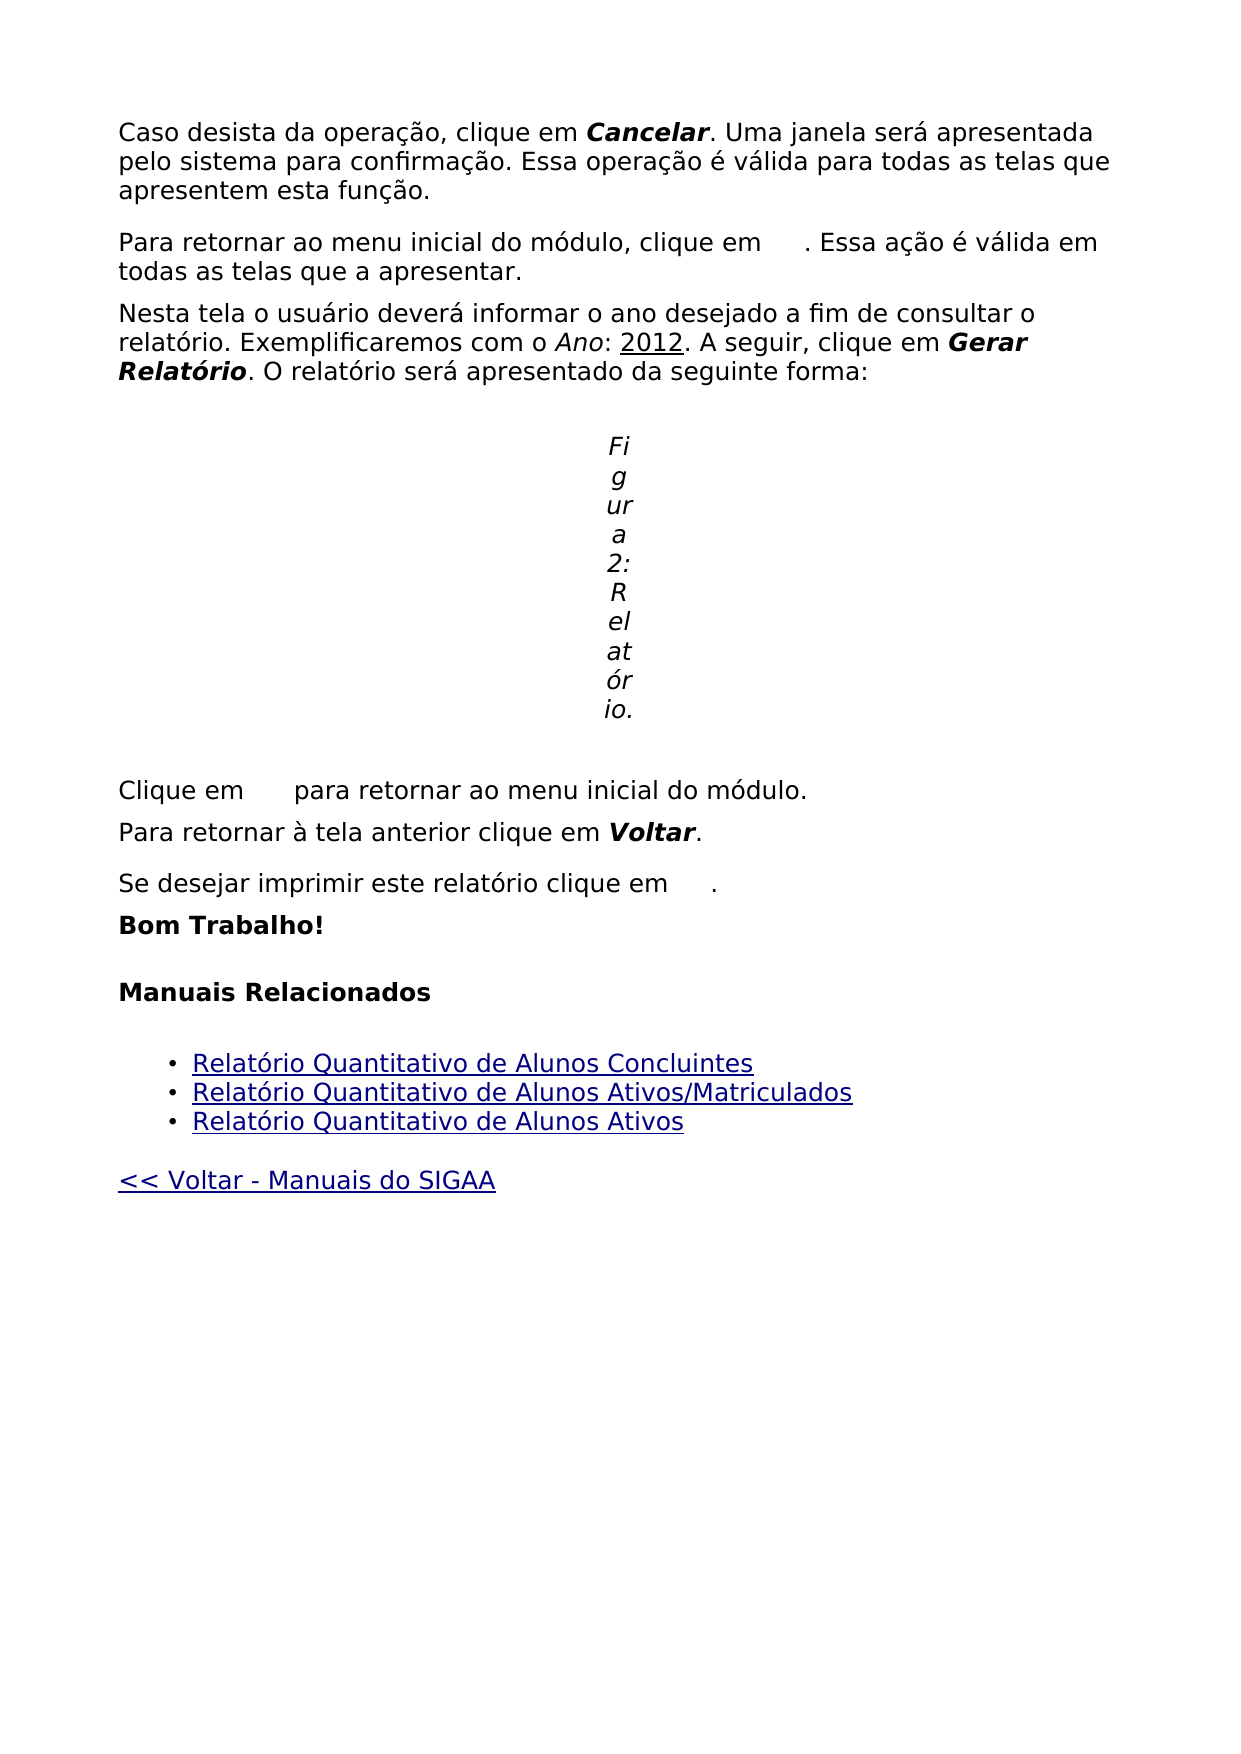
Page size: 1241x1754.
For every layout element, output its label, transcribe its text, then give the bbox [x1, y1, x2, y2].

text Bom Trabalho! [118, 911, 1122, 941]
text Caso desista da operação, clique em Cancelar. Uma janela será apresentada pelo sistema para confirmação. Essa operação é válida para todas as telas que apresentem esta função. [118, 118, 1122, 206]
text Para retornar ao menu inicial do módulo, clique em . Essa ação é válida em todas as telas que a apresentar. [118, 218, 1122, 287]
text Clique em para retornar ao menu inicial do módulo. [118, 766, 1122, 805]
text Para retornar à tela anterior clique em Voltar. [118, 818, 1122, 847]
text Figura 2: Relatório. [603, 412, 637, 724]
text Nesta tela o usuário deverá informar o ano desejado a fim de consultar o relatório. Exemplificaremos com o Ano: 2012. A seguir, clique em Gerar Relatório. O relatório será apresentado da seguinte forma: [118, 299, 1122, 387]
list Relatório Quantitativo de Alunos Ativos/Matriculados [177, 1078, 1122, 1107]
subtitle Manuais Relacionados [118, 978, 1122, 1007]
text << Voltar - Manuais do SIGAA [118, 1166, 1122, 1195]
list Relatório Quantitativo de Alunos Concluintes [177, 1049, 1122, 1078]
list Relatório Quantitativo de Alunos Ativos [177, 1107, 1122, 1137]
text Se desejar imprimir este relatório clique em . [118, 859, 1122, 899]
